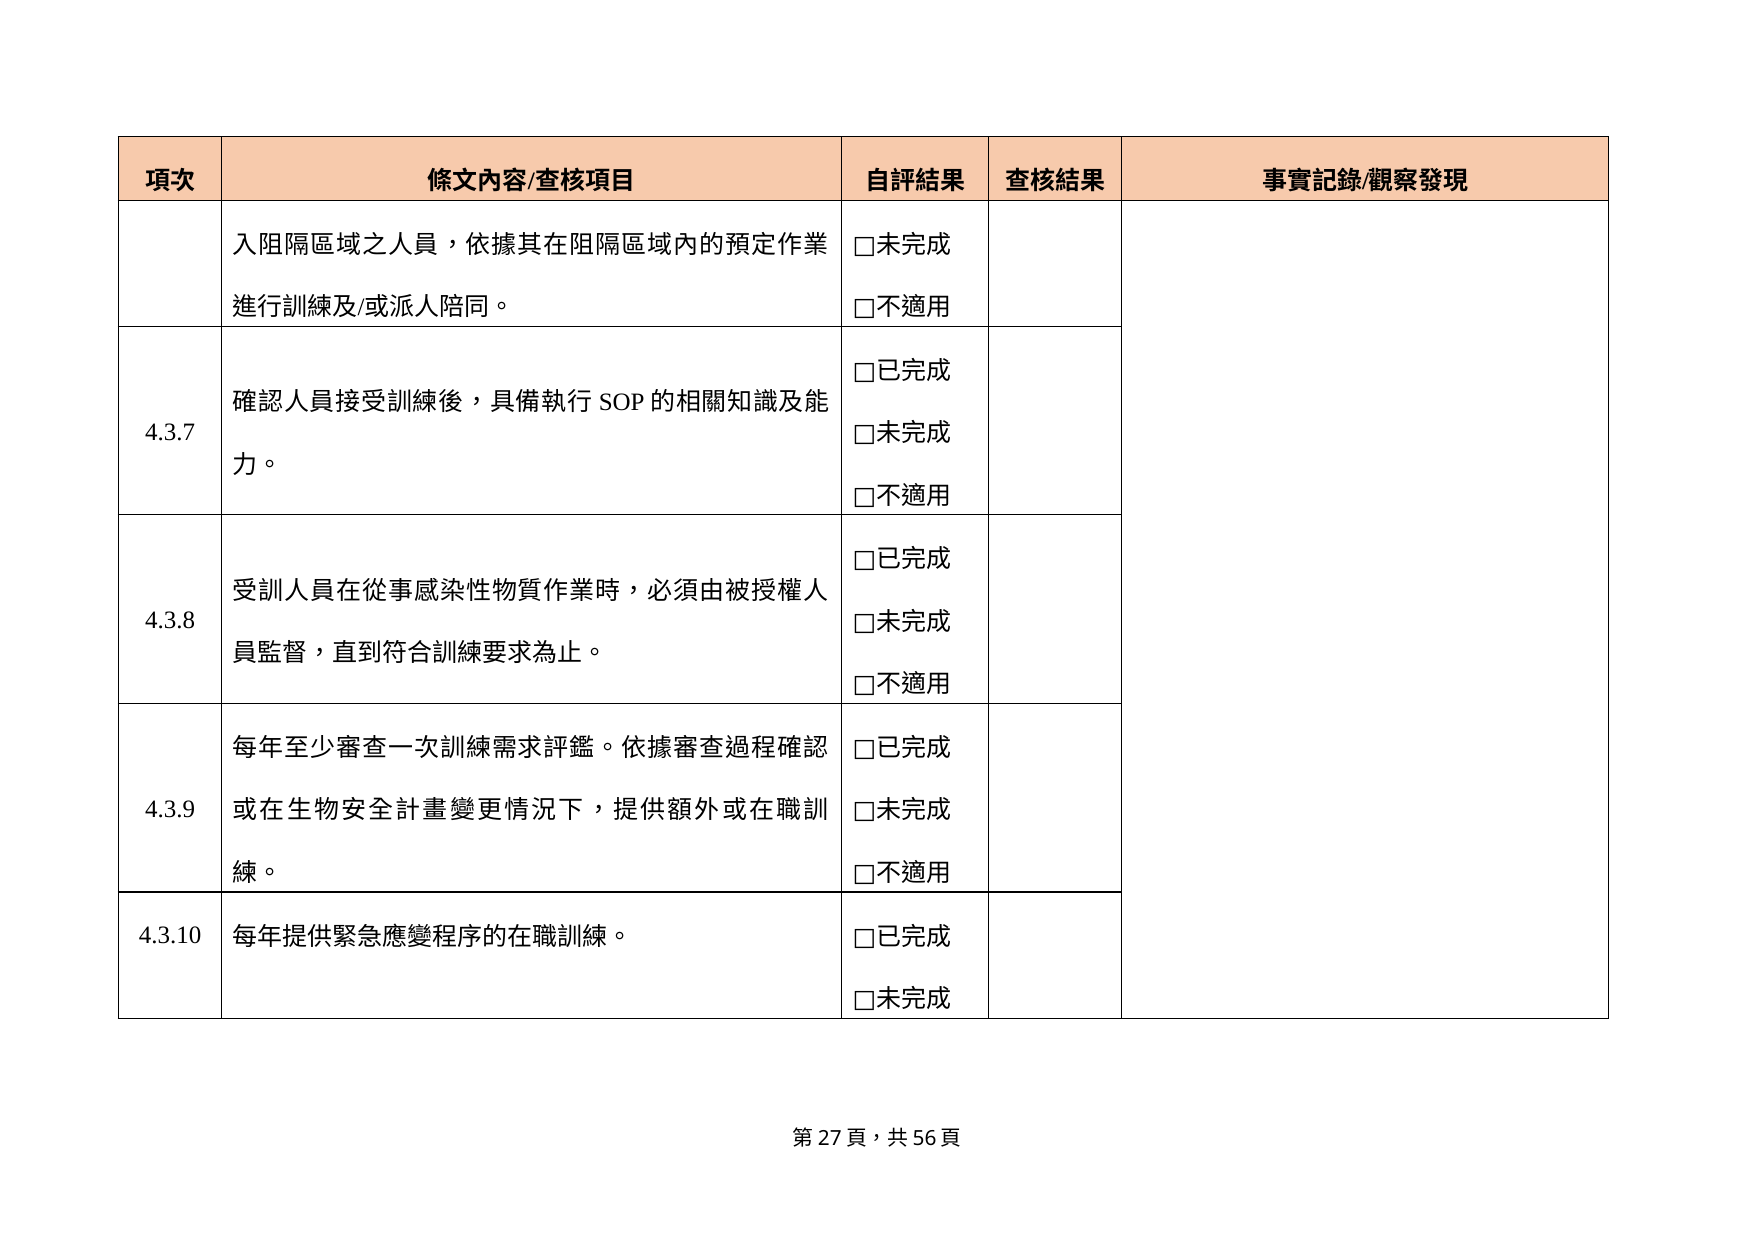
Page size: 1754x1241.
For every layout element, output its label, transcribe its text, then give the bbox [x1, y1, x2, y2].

table_header 項次 [119, 137, 221, 200]
table_cell □未完成 □不適用 [842, 201, 988, 326]
table_cell [989, 893, 1121, 1017]
table_header 查核結果 [989, 137, 1121, 200]
table_header 事實記錄/觀察發現 [1122, 137, 1608, 200]
table_cell 入阻隔區域之人員，依據其在阻隔區域內的預定作業進行訓練及/或派人陪同。 [222, 201, 841, 326]
table_cell 每年提供緊急應變程序的在職訓練。 [222, 893, 841, 1017]
table_cell □已完成 □未完成 [842, 893, 988, 1017]
table_cell 受訓人員在從事感染性物質作業時，必須由被授權人員監督，直到符合訓練要求為止。 [222, 515, 841, 703]
table_cell [1122, 201, 1608, 1017]
table_cell □已完成 □未完成 □不適用 [842, 704, 988, 891]
table_cell [119, 201, 221, 326]
table_cell 4.3.9 [119, 704, 221, 891]
table_cell 4.3.7 [119, 327, 221, 514]
table_cell [989, 327, 1121, 514]
table_cell [989, 704, 1121, 891]
table_cell 4.3.10 [119, 893, 221, 1017]
table_cell □已完成 □未完成 □不適用 [842, 515, 988, 703]
table_header 條文內容/查核項目 [222, 137, 841, 200]
table_cell [989, 515, 1121, 703]
table_header 自評結果 [842, 137, 988, 200]
table_cell 確認人員接受訓練後，具備執行SOP的相關知識及能力。 [222, 327, 841, 514]
table_cell □已完成 □未完成 □不適用 [842, 327, 988, 514]
table_cell [989, 201, 1121, 326]
table_cell 每年至少審查一次訓練需求評鑑。依據審查過程確認或在生物安全計畫變更情況下，提供額外或在職訓練。 [222, 704, 841, 891]
table_cell 4.3.8 [119, 515, 221, 703]
